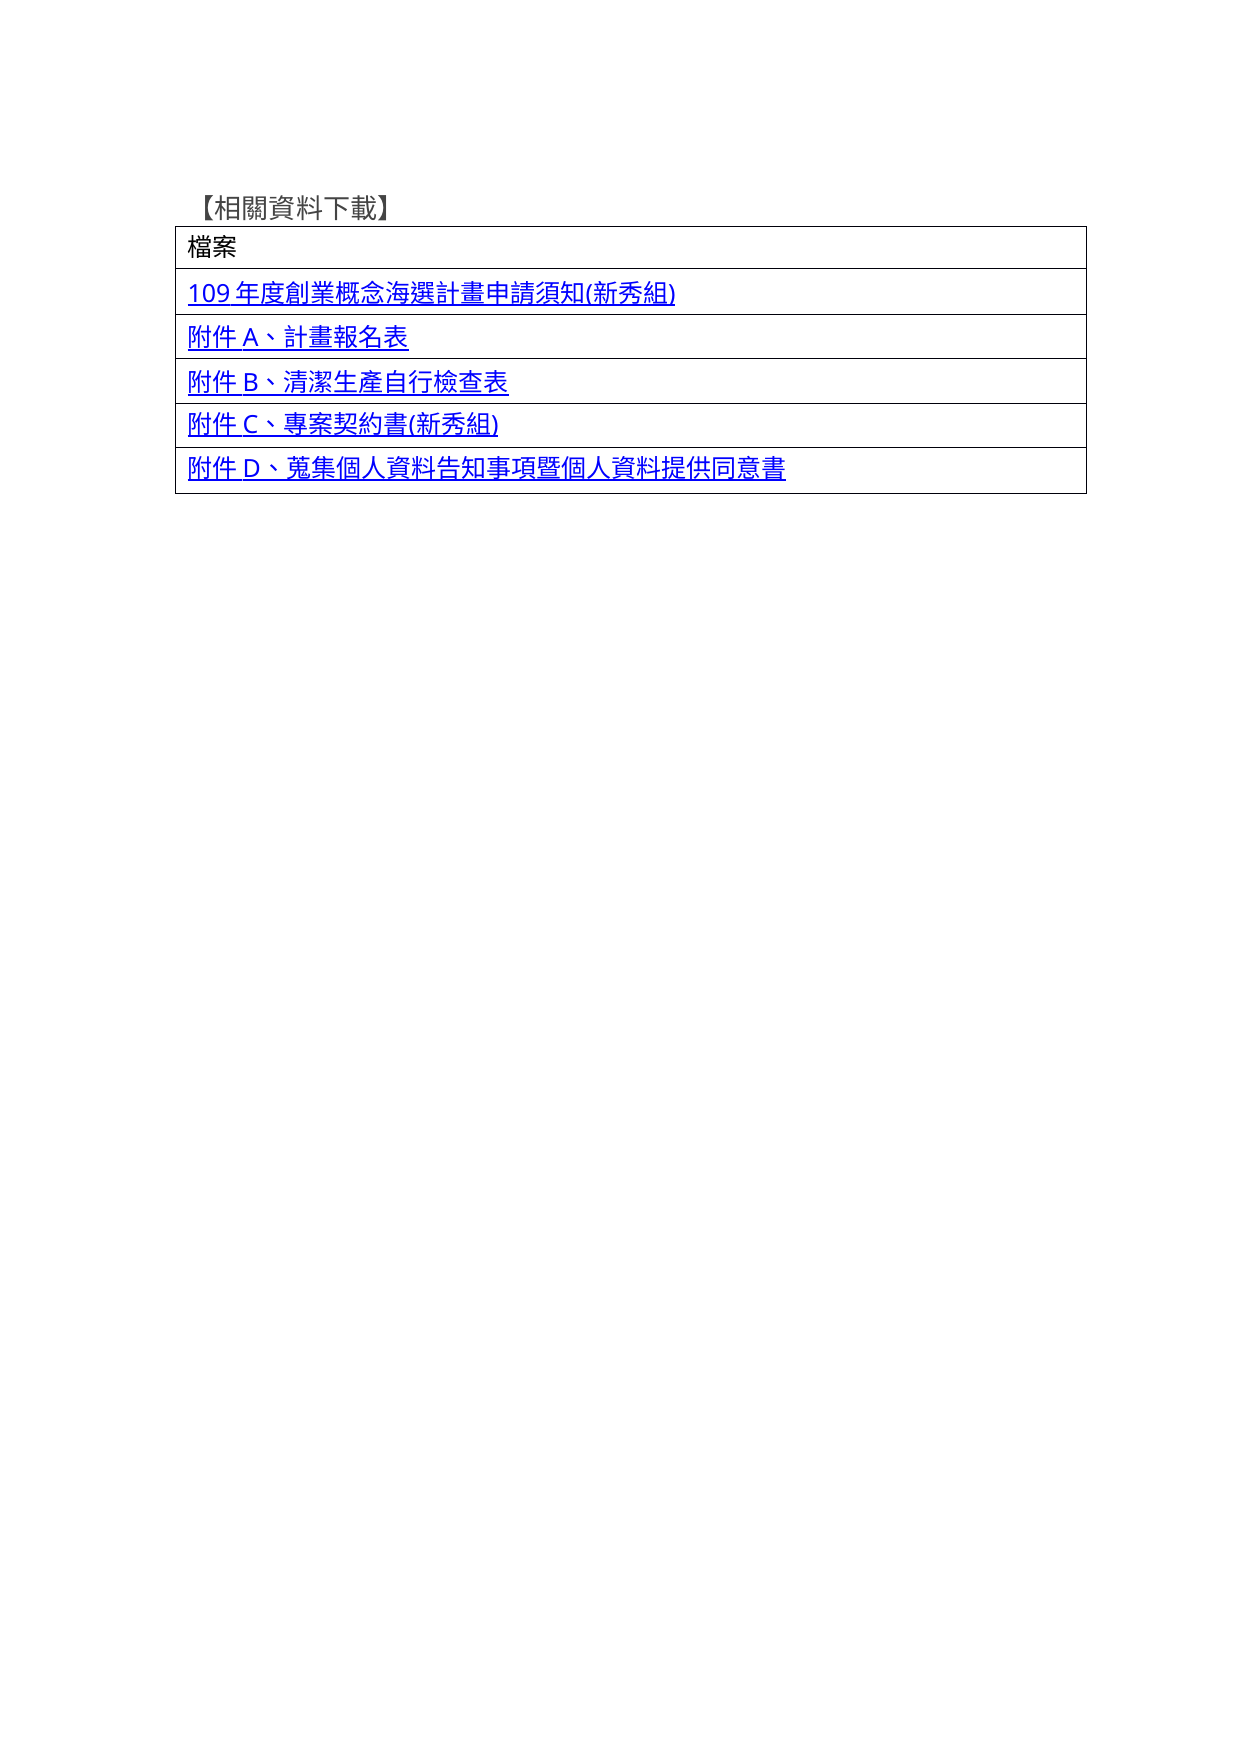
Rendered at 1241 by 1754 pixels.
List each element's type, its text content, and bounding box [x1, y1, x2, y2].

table_cell 附件D、蒐集個人資料告知事項暨個人資料提供同意書 [176, 448, 1086, 493]
table_header 檔案 [176, 227, 1086, 268]
table_cell 109年度創業概念海選計畫申請須知(新秀組) [176, 269, 1086, 313]
table_cell 附件A、計畫報名表 [176, 315, 1086, 357]
table_cell 附件C、專案契約書(新秀組) [176, 404, 1086, 447]
table_cell 附件B、清潔生產自行檢查表 [176, 359, 1086, 403]
text 【相關資料下載】 [187, 187, 1053, 226]
